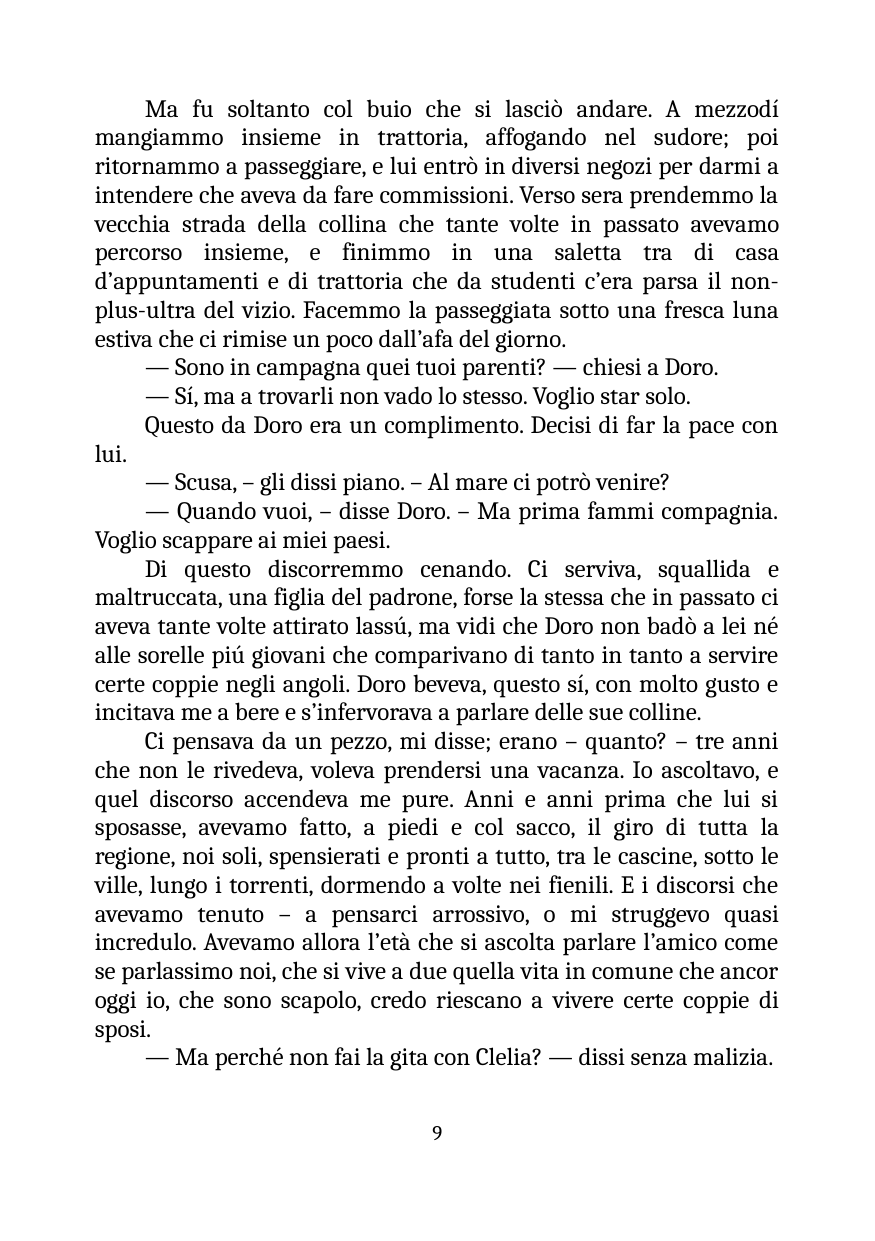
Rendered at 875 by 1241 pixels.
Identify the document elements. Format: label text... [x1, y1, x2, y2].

text Di questo discorremmo cenando. Ci serviva, squallida e maltruccata, una figlia del padrone, forse la stessa che in passato ci aveva tante volte attirato lassú, ma vidi che Doro non badò a lei né alle sorelle piú giovani che comparivano di tanto in tanto a servire certe coppie negli angoli. Doro beveva, questo sí, con molto gusto e incitava me a bere e s’infervorava a parlare delle sue colline. [94, 554, 779, 727]
text — Sí, ma a trovarli non vado lo stesso. Voglio star solo. [94, 382, 779, 411]
text Ma fu soltanto col buio che si lasciò andare. A mezzodí mangiammo insieme in trattoria, affogando nel sudore; poi ritornammo a passeggiare, e lui entrò in diversi negozi per darmi a intendere che aveva da fare commissioni. Verso sera prendemmo la vecchia strada della collina che tante volte in passato avevamo percorso insieme, e finimmo in una saletta tra di casa d’appuntamenti e di trattoria che da studenti c’era parsa il non-plus-ultra del vizio. Facemmo la passeggiata sotto una fresca luna estiva che ci rimise un poco dall’afa del giorno. [94, 94, 779, 353]
text Questo da Doro era un complimento. Decisi di far la pace con lui. [94, 411, 779, 468]
text — Scusa, – gli dissi piano. – Al mare ci potrò venire? [94, 468, 779, 497]
text — Ma perché non fai la gita con Clelia? — dissi senza malizia. [94, 1043, 779, 1072]
text — Quando vuoi, – disse Doro. – Ma prima fammi compagnia. Voglio scappare ai miei paesi. [94, 497, 779, 554]
text — Sono in campagna quei tuoi parenti? — chiesi a Doro. [94, 353, 779, 382]
text Ci pensava da un pezzo, mi disse; erano – quanto? – tre anni che non le rivedeva, voleva prendersi una vacanza. Io ascoltavo, e quel discorso accendeva me pure. Anni e anni prima che lui si sposasse, avevamo fatto, a piedi e col sacco, il giro di tutta la regione, noi soli, spensierati e pronti a tutto, tra le cascine, sotto le ville, lungo i torrenti, dormendo a volte nei fienili. E i discorsi che avevamo tenuto – a pensarci arrossivo, o mi struggevo quasi incredulo. Avevamo allora l’età che si ascolta parlare l’amico come se parlassimo noi, che si vive a due quella vita in comune che ancor oggi io, che sono scapolo, credo riescano a vivere certe coppie di sposi. [94, 727, 779, 1043]
